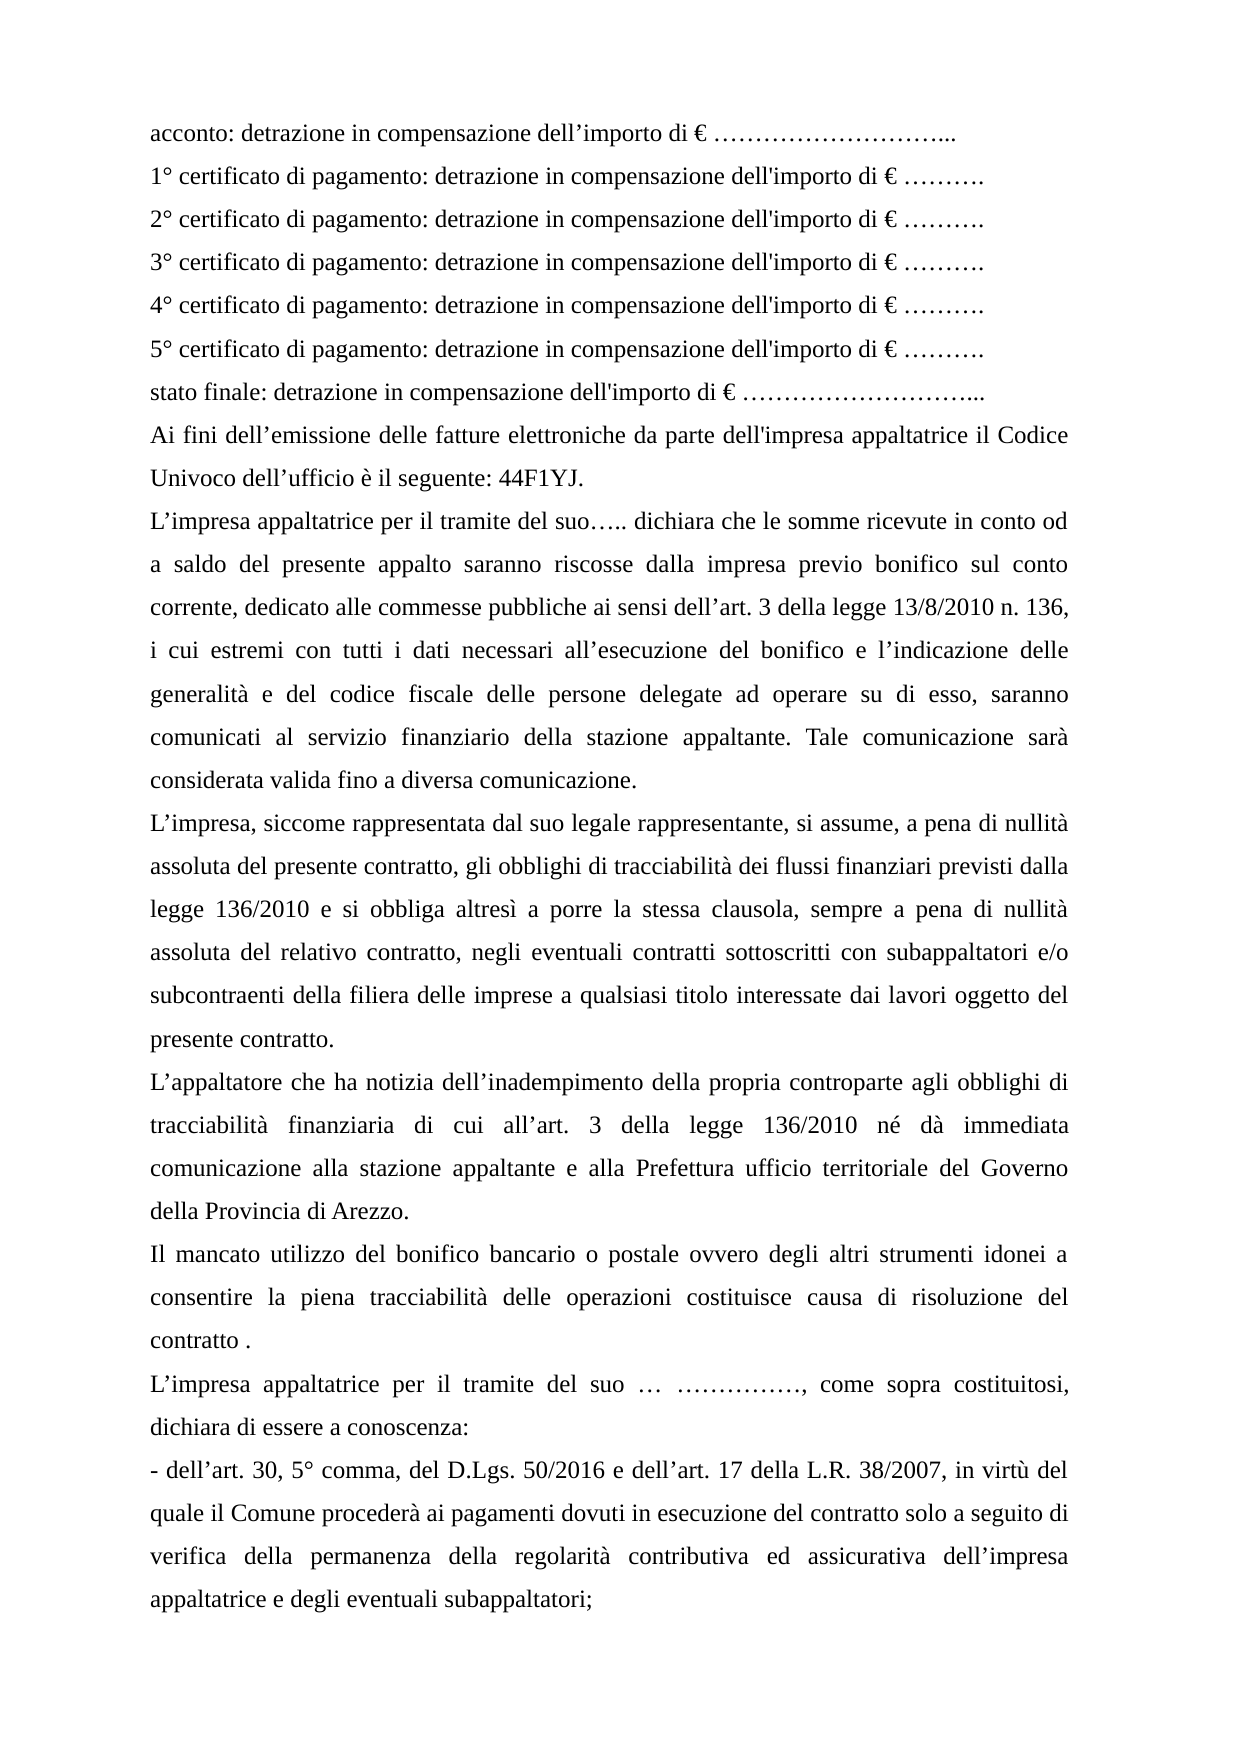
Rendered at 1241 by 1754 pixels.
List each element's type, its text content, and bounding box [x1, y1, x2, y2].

text Il mancato utilizzo del bonifico bancario o postale ovvero degli altri strumenti idonei a consentire la piena tracciabilità delle operazioni costituisce causa di risoluzione del contratto . [150, 1239, 1070, 1354]
text Ai fini dell’emissione delle fatture elettroniche da parte dell'impresa appaltatrice il Codice Univoco dell’ufficio è il seguente: 44F1YJ. [150, 420, 1070, 492]
text 5° certificato di pagamento: detrazione in compensazione dell'importo di € ………. [150, 334, 1070, 362]
text - dell’art. 30, 5° comma, del D.Lgs. 50/2016 e dell’art. 17 della L.R. 38/2007, in virtù del quale il Comune procederà ai pagamenti dovuti in esecuzione del contratto solo a seguito di verifica della permanenza della regolarità contributiva ed assicurativa dell’impresa appaltatrice e degli eventuali subappaltatori; [150, 1455, 1070, 1613]
text L’impresa appaltatrice per il tramite del suo….. dichiara che le somme ricevute in conto od a saldo del presente appalto saranno riscosse dalla impresa previo bonifico sul conto corrente, dedicato alle commesse pubbliche ai sensi dell’art. 3 della legge 13/8/2010 n. 136, i cui estremi con tutti i dati necessari all’esecuzione del bonifico e l’indicazione delle generalità e del codice fiscale delle persone delegate ad operare su di esso, saranno comunicati al servizio finanziario della stazione appaltante. Tale comunicazione sarà considerata valida fino a diversa comunicazione. [150, 506, 1070, 794]
text stato finale: detrazione in compensazione dell'importo di € ………………………... [150, 377, 1070, 406]
text 4° certificato di pagamento: detrazione in compensazione dell'importo di € ………. [150, 291, 1070, 319]
text 1° certificato di pagamento: detrazione in compensazione dell'importo di € ………. [150, 161, 1070, 190]
text 3° certificato di pagamento: detrazione in compensazione dell'importo di € ………. [150, 247, 1070, 276]
text 2° certificato di pagamento: detrazione in compensazione dell'importo di € ………. [150, 204, 1070, 233]
text L’appaltatore che ha notizia dell’inadempimento della propria controparte agli obblighi di tracciabilità finanziaria di cui all’art. 3 della legge 136/2010 né dà immediata comunicazione alla stazione appaltante e alla Prefettura ufficio territoriale del Governo della Provincia di Arezzo. [150, 1067, 1070, 1225]
text L’impresa, siccome rappresentata dal suo legale rappresentante, si assume, a pena di nullità assoluta del presente contratto, gli obblighi di tracciabilità dei flussi finanziari previsti dalla legge 136/2010 e si obbliga altresì a porre la stessa clausola, sempre a pena di nullità assoluta del relativo contratto, negli eventuali contratti sottoscritti con subappaltatori e/o subcontraenti della filiera delle imprese a qualsiasi titolo interessate dai lavori oggetto del presente contratto. [150, 808, 1070, 1052]
text acconto: detrazione in compensazione dell’importo di € ………………………... [150, 118, 1070, 147]
text L’impresa appaltatrice per il tramite del suo … ……………, come sopra costituitosi, dichiara di essere a conoscenza: [150, 1369, 1070, 1441]
